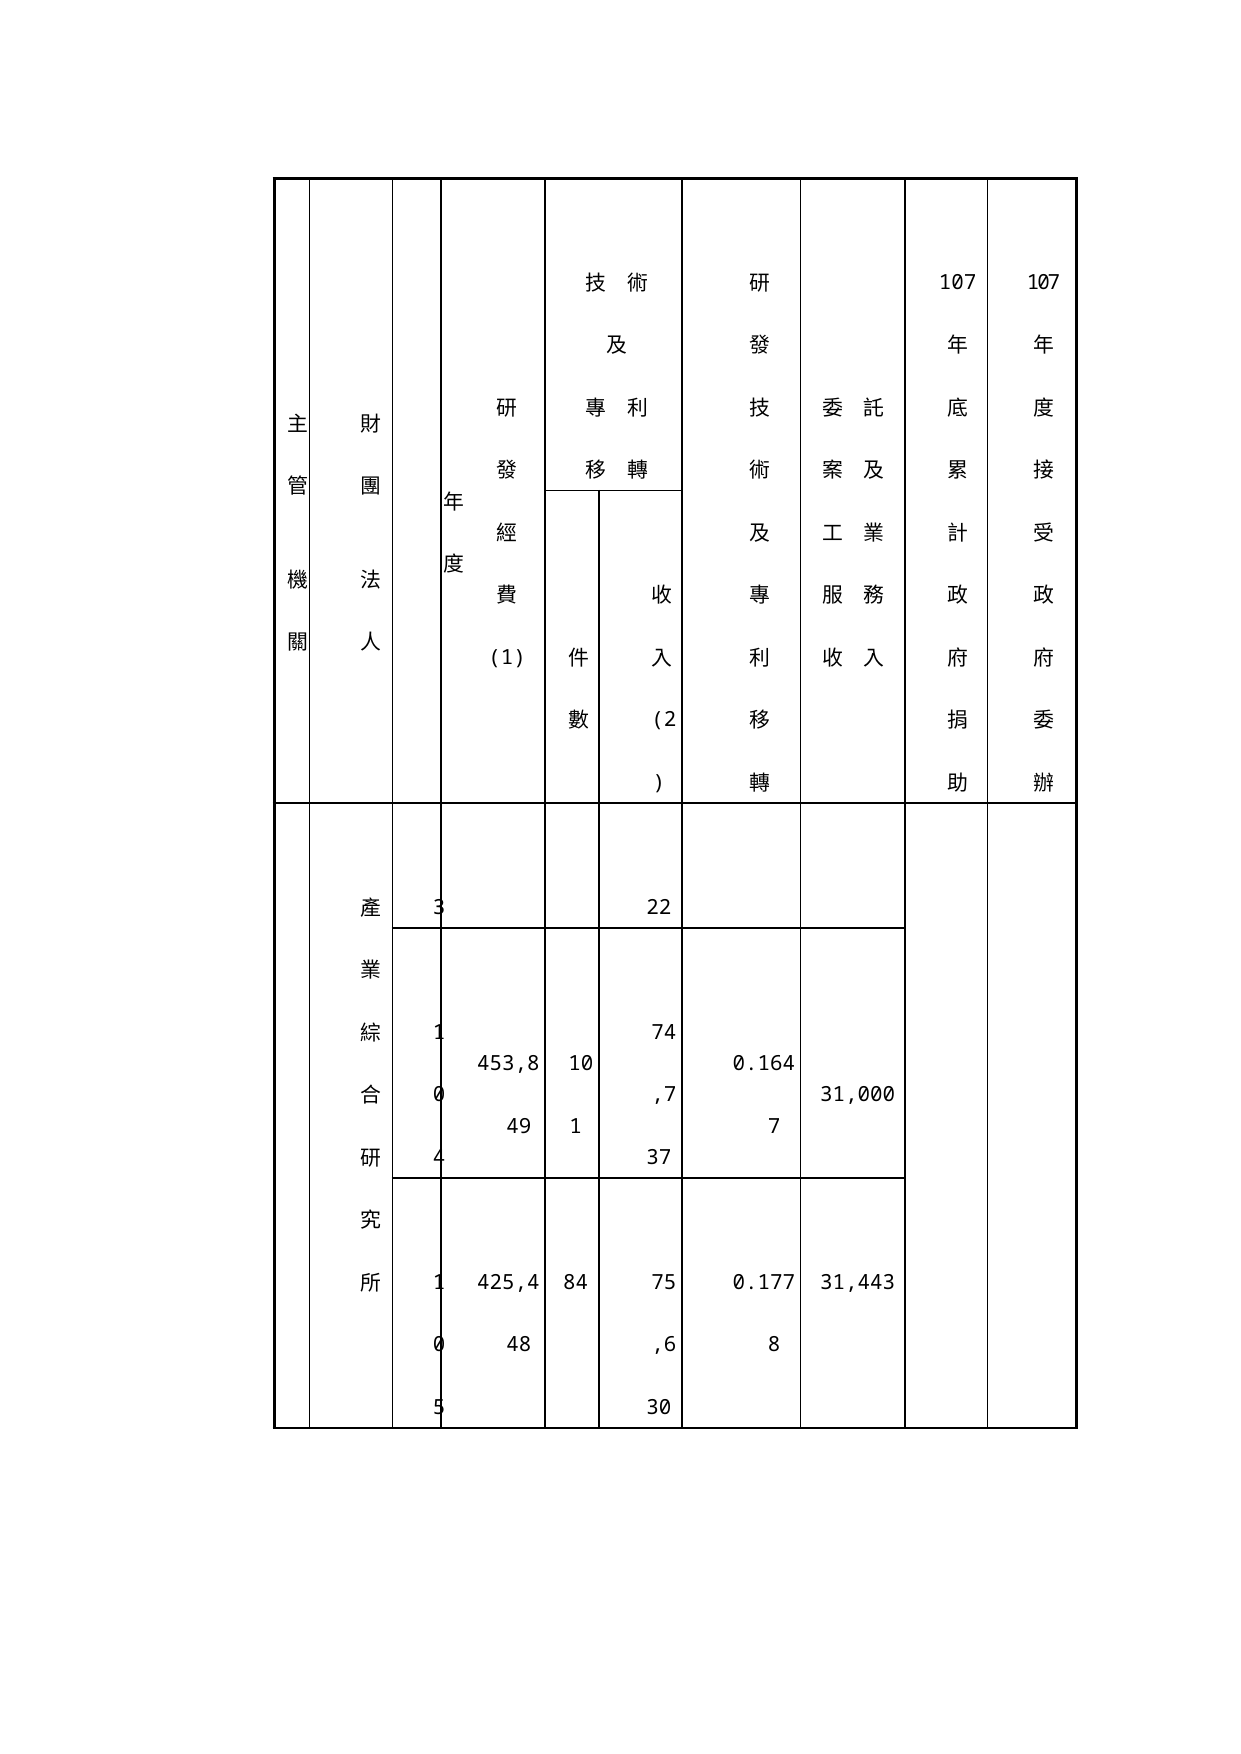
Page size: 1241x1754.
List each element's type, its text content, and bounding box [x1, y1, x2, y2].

table_cell 104 [393, 929, 440, 1177]
table_cell 101 [546, 929, 598, 1177]
table_cell [683, 804, 800, 927]
table_cell 473,759 [442, 804, 544, 927]
table_cell 產業綜合研究所 [310, 804, 392, 1427]
table_cell 22 [600, 804, 681, 927]
table_header 研發經費(1) [442, 180, 544, 802]
table_cell [906, 804, 987, 1427]
table_cell [801, 804, 904, 927]
table_header 主管 機關 [276, 180, 309, 802]
table_header 107年底累計政府捐助基金比率(%) [906, 180, 987, 802]
table_header 委託案及工業服務收入 [801, 180, 904, 802]
table_cell 105 [393, 1179, 440, 1427]
table_cell 103 [393, 804, 440, 927]
table_cell 31,443 [801, 1179, 904, 1427]
table_header 107年度接受政府委辦補助比率(%) [988, 180, 1075, 802]
table_header 財團 法人 [310, 180, 392, 802]
table_cell 31,000 [801, 929, 904, 1177]
table_cell 0.1778 [683, 1179, 800, 1427]
table_header 年度 [393, 180, 440, 802]
table_cell 425,448 [442, 1179, 544, 1427]
table_cell 74,737 [600, 929, 681, 1177]
table_cell 75,630 [600, 1179, 681, 1427]
table_header 技術及 專利移轉 [546, 180, 681, 490]
table_header 研發技術及專利移轉收入比(2)/(1) [683, 180, 800, 802]
table_cell 84 [546, 1179, 598, 1427]
table_cell 收入(2) [600, 491, 681, 802]
table_cell 0.1647 [683, 929, 800, 1177]
table_cell 453,849 [442, 929, 544, 1177]
table_cell [546, 804, 598, 927]
table_cell [988, 804, 1075, 1427]
table_cell 件數 [546, 491, 598, 802]
table_cell [276, 804, 309, 1427]
